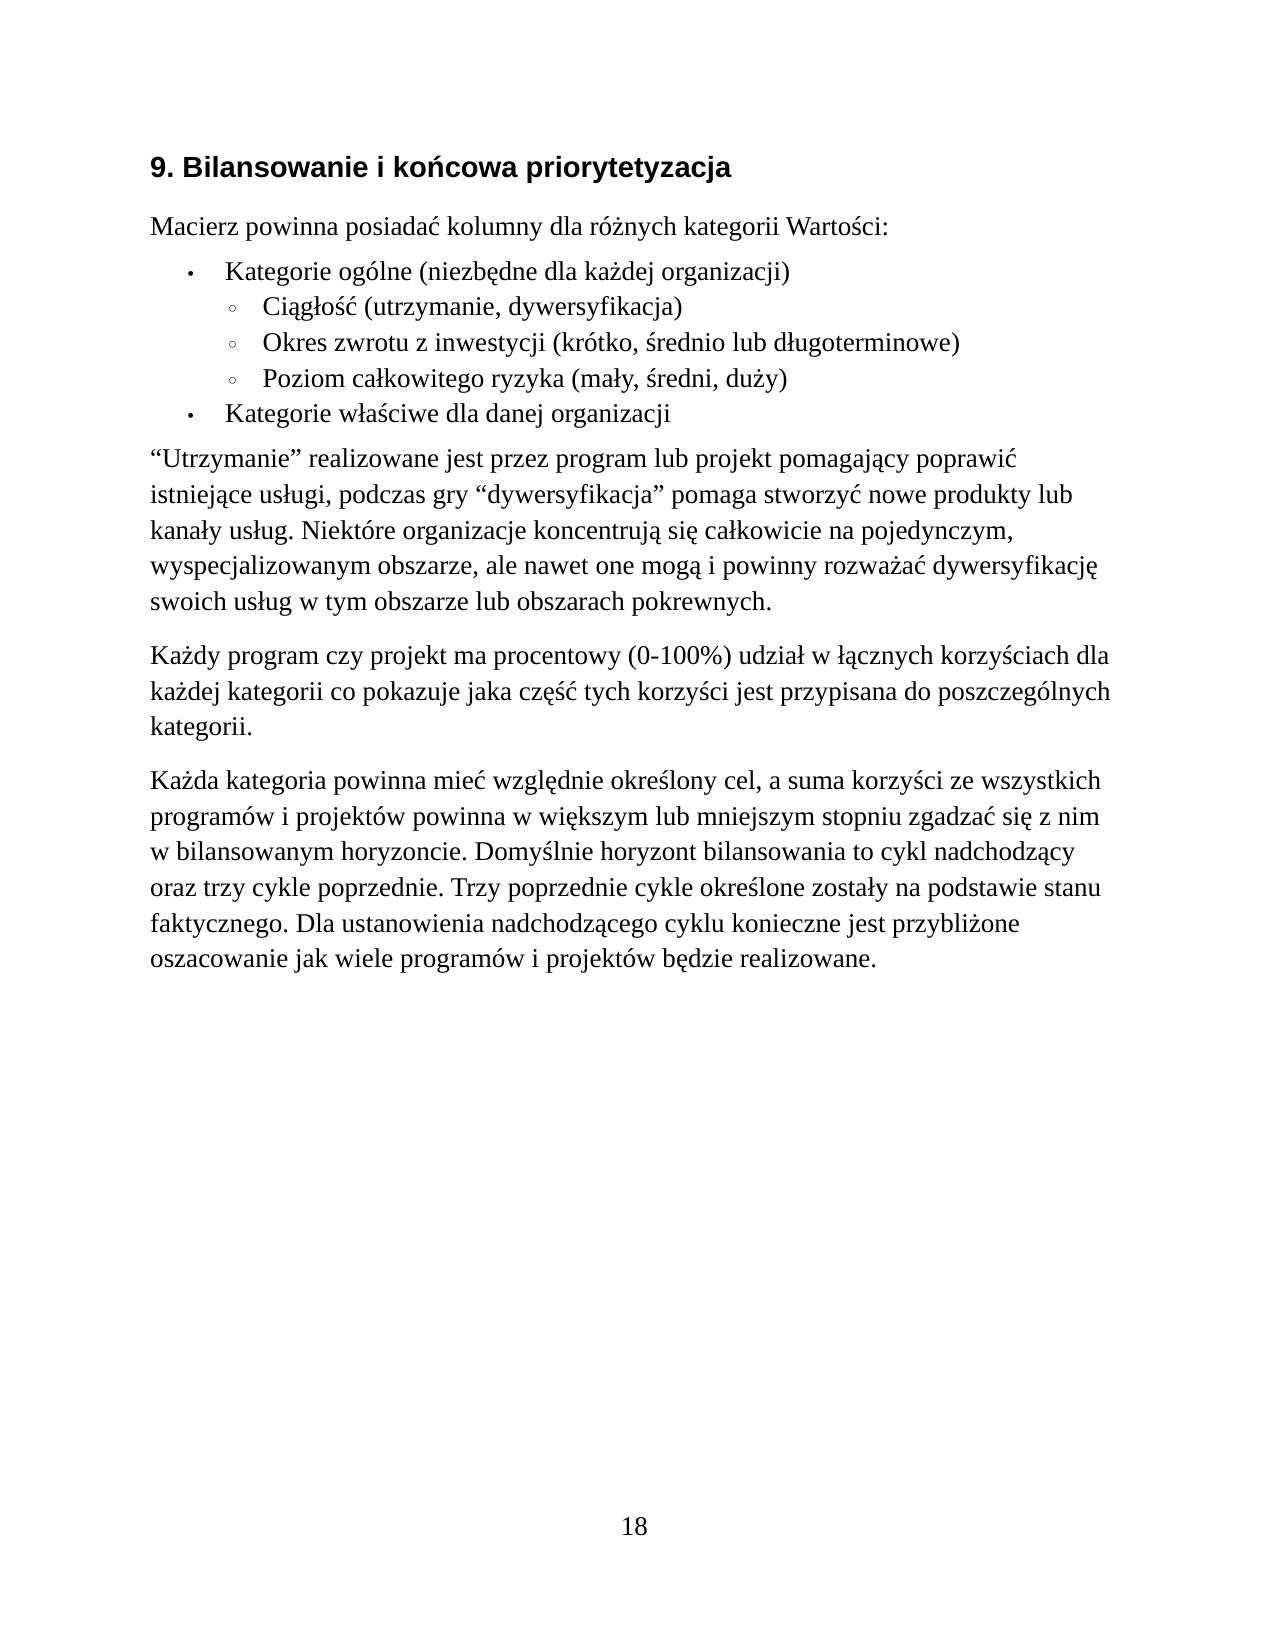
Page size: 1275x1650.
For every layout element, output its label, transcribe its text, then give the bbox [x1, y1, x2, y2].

list Kategorie ogólne (niezbędne dla każdej organizacji) [187, 255, 1125, 286]
list Okres zwrotu z inwestycji (krótko, średnio lub długoterminowe) [225, 326, 1125, 357]
list Ciągłość (utrzymanie, dywersyfikacja) [225, 290, 1125, 322]
list Poziom całkowitego ryzyka (mały, średni, duży) [225, 362, 1125, 393]
text Macierz powinna posiadać kolumny dla różnych kategorii Wartości: [150, 210, 1125, 241]
text Każda kategoria powinna mieć względnie określony cel, a suma korzyści ze wszystkich programów i projektów powinna w większym lub mniejszym stopniu zgadzać się z nim w bilansowanym horyzoncie. Domyślnie horyzont bilansowania to cykl nadchodzący oraz trzy cykle poprzednie. Trzy poprzednie cykle określone zostały na podstawie stanu faktycznego. Dla ustanowienia nadchodzącego cyklu konieczne jest przybliżone oszacowanie jak wiele programów i projektów będzie realizowane. [150, 764, 1125, 974]
text “Utrzymanie” realizowane jest przez program lub projekt pomagający poprawić istniejące usługi, podczas gry “dywersyfikacja” pomaga stworzyć nowe produkty lub kanały usług. Niektóre organizacje koncentrują się całkowicie na pojedynczym, wyspecjalizowanym obszarze, ale nawet one mogą i powinny rozważać dywersyfikację swoich usług w tym obszarze lub obszarach pokrewnych. [150, 442, 1125, 616]
subtitle 9. Bilansowanie i końcowa priorytetyzacja [150, 150, 1125, 183]
list Kategorie właściwe dla danej organizacji [187, 398, 1125, 429]
text Każdy program czy projekt ma procentowy (0-100%) udział w łącznych korzyściach dla każdej kategorii co pokazuje jaka część tych korzyści jest przypisana do poszczególnych kategorii. [150, 639, 1125, 741]
